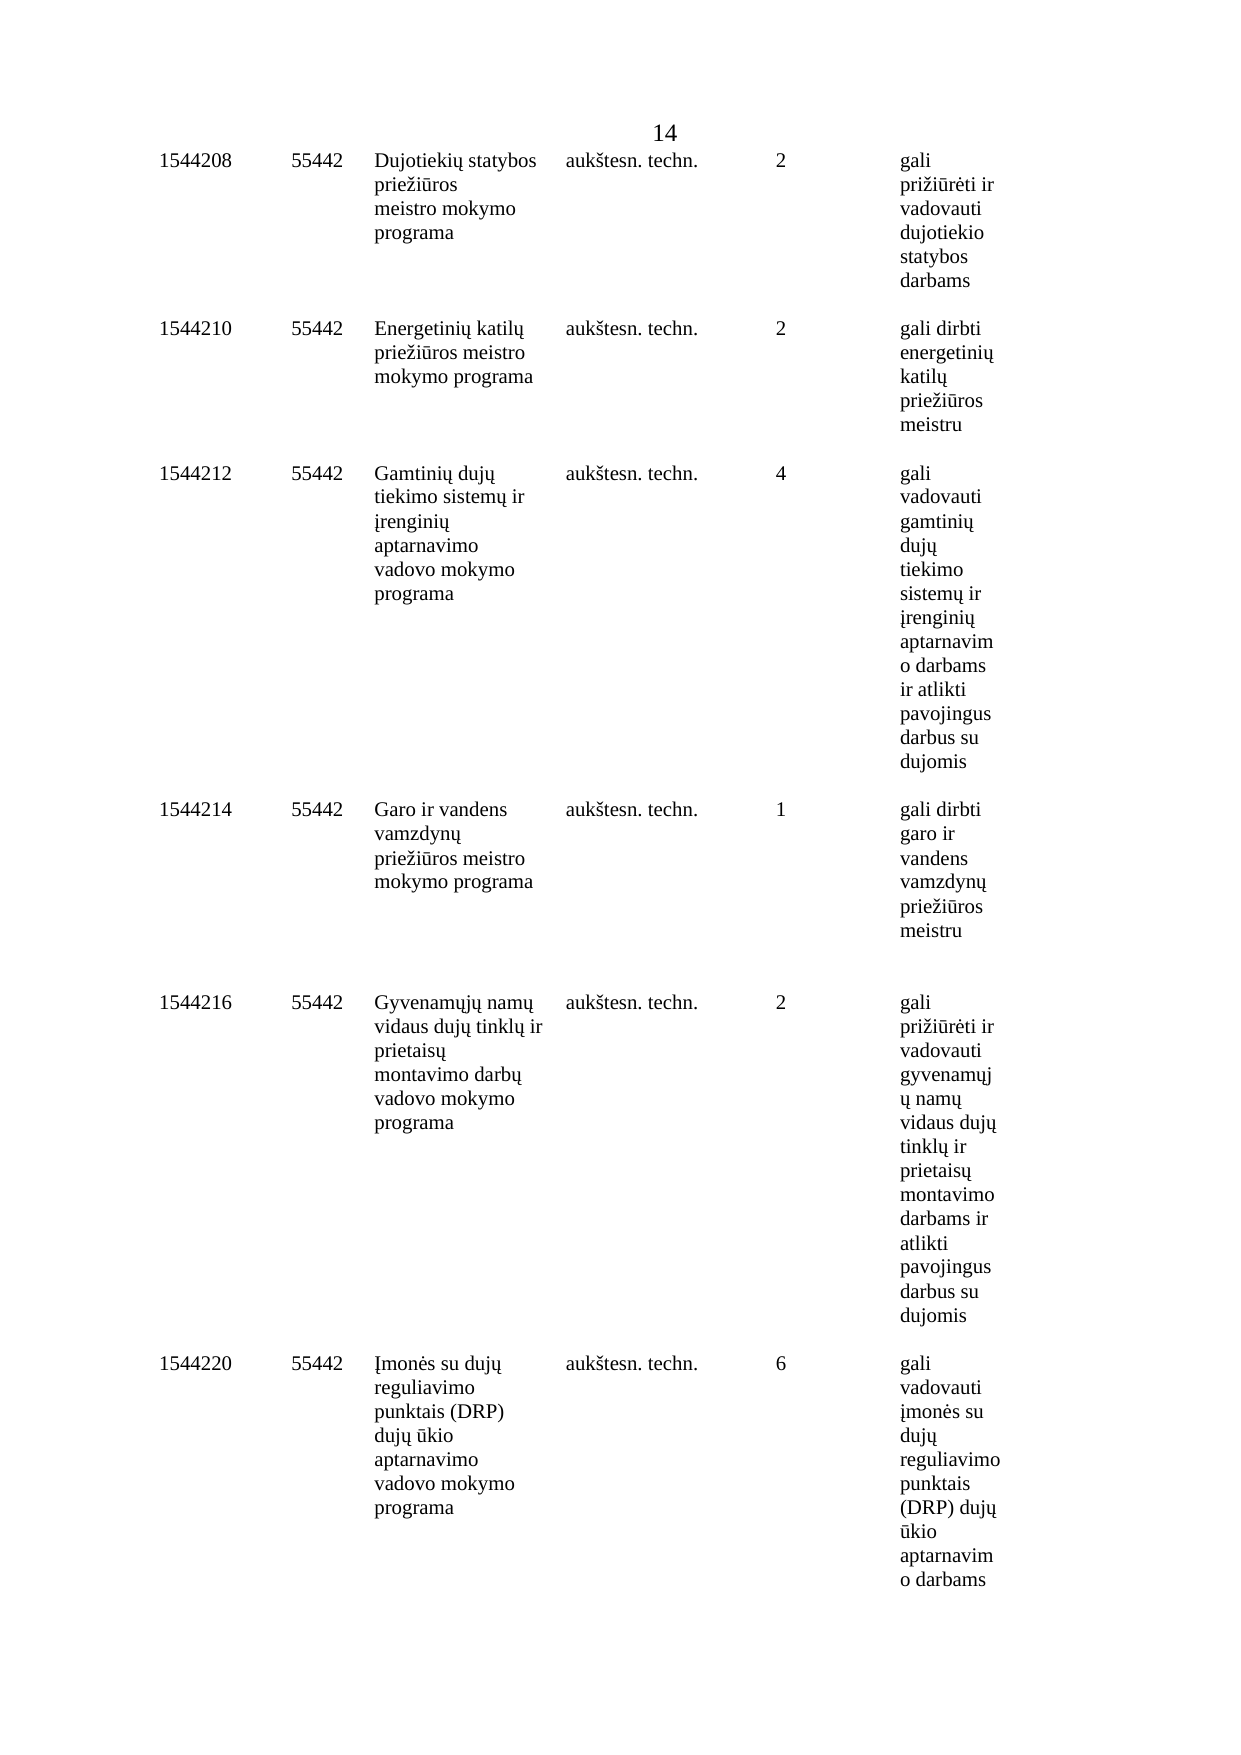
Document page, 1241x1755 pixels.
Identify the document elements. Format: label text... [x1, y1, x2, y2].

table_cell [554, 1327, 764, 1351]
table_cell [280, 966, 363, 990]
table_cell [280, 292, 363, 316]
table_cell [764, 509, 888, 605]
table_cell [1013, 1423, 1130, 1591]
table_cell 2 [764, 148, 888, 172]
table_cell [889, 966, 1013, 990]
table_cell [1013, 797, 1130, 821]
table_cell [764, 942, 888, 966]
table_cell [1130, 1062, 1196, 1134]
table_cell 55442 [280, 990, 363, 1014]
table_cell [148, 509, 280, 605]
table_cell [1013, 1375, 1130, 1399]
table_cell [280, 821, 363, 942]
table_cell [280, 773, 363, 797]
table_cell [148, 1014, 280, 1038]
table_cell [1013, 966, 1130, 990]
table_cell [554, 172, 764, 292]
table_cell 1544220 [148, 1351, 280, 1375]
table_cell 55442 [280, 460, 363, 484]
table_cell [1013, 1399, 1130, 1423]
table_cell gali vadovauti įmonės su dujų reguliavimo punktais (DRP) dujų ūkio aptarnavimo darbams [889, 1351, 1013, 1591]
table_cell 1544208 [148, 148, 280, 172]
table_cell aukštesn. techn. [554, 460, 764, 484]
table_cell [1013, 773, 1130, 797]
table_cell [148, 821, 280, 942]
table_cell [1130, 773, 1196, 797]
table_cell [363, 436, 554, 460]
table_cell [554, 1014, 764, 1038]
table_cell [148, 966, 280, 990]
table_cell [1130, 797, 1196, 821]
table_cell [1013, 172, 1130, 292]
table_cell [363, 773, 554, 797]
table_cell aukštesn. techn. [554, 316, 764, 436]
table_cell [363, 1327, 554, 1351]
table_cell [280, 1423, 363, 1591]
table_cell [1013, 990, 1130, 1014]
table_cell [554, 1375, 764, 1399]
table_cell [554, 1399, 764, 1423]
table_cell [1013, 485, 1130, 508]
table_cell [1013, 1062, 1130, 1134]
table_cell [1013, 1014, 1130, 1038]
table_cell [1130, 1423, 1196, 1591]
table_cell [1013, 316, 1130, 436]
table_cell Įmonės su dujų reguliavimo punktais (DRP) dujų ūkio aptarnavimo vadovo mokymo programa [363, 1351, 554, 1591]
table_cell [1130, 172, 1196, 292]
table_cell 1 [764, 797, 888, 821]
table_cell [889, 292, 1013, 316]
table_cell [554, 485, 764, 508]
table_cell [554, 1038, 764, 1062]
table_cell [764, 1375, 888, 1399]
table_cell [1013, 509, 1130, 605]
table_cell 4 [764, 460, 888, 484]
table_cell [764, 773, 888, 797]
table_cell [1013, 1038, 1130, 1062]
table_cell [764, 1399, 888, 1423]
table_cell [889, 942, 1013, 966]
table_cell [554, 966, 764, 990]
table_cell aukštesn. techn. [554, 797, 764, 821]
table_cell [280, 1375, 363, 1399]
table_cell [1130, 436, 1196, 460]
table_cell [1013, 1327, 1130, 1351]
table_cell [280, 172, 363, 292]
table_cell [148, 605, 280, 773]
table_cell Gyvenamųjų namų vidaus dujų tinklų ir prietaisų montavimo darbų vadovo mokymo programa [363, 990, 554, 1134]
table_cell [1130, 485, 1196, 508]
table_cell [148, 292, 280, 316]
table_cell [554, 292, 764, 316]
table_cell [1130, 990, 1196, 1014]
table_cell [764, 605, 888, 773]
table_cell [764, 1038, 888, 1062]
table_cell [1130, 1399, 1196, 1423]
table_cell [764, 1327, 888, 1351]
table_cell [764, 966, 888, 990]
table_cell [554, 436, 764, 460]
table_cell gali prižiūrėti ir vadovauti dujotiekio statybos darbams [889, 148, 1013, 292]
table_cell gali prižiūrėti ir vadovauti gyvenamųjų namų vidaus dujų tinklų ir prietaisų montavimo darbams ir atlikti pavojingus darbus su dujomis [889, 990, 1013, 1327]
table_cell [1013, 460, 1130, 484]
table_cell 55442 [280, 797, 363, 821]
table_cell [148, 436, 280, 460]
table_cell [764, 436, 888, 460]
table_cell [554, 1134, 764, 1327]
table_cell 55442 [280, 1351, 363, 1375]
table_cell [148, 1062, 280, 1134]
table_cell [764, 292, 888, 316]
table_cell [148, 485, 280, 508]
table_cell [1013, 1134, 1130, 1327]
table_cell 55442 [280, 148, 363, 172]
table_cell gali dirbti garo ir vandens vamzdynų priežiūros meistru [889, 797, 1013, 942]
table_cell aukštesn. techn. [554, 990, 764, 1014]
table_cell [554, 509, 764, 605]
table_cell [280, 1038, 363, 1062]
table_cell [1130, 509, 1196, 605]
table_cell [764, 821, 888, 942]
table_cell [1013, 292, 1130, 316]
table_cell 2 [764, 316, 888, 436]
table_cell [280, 942, 363, 966]
table_cell [764, 172, 888, 292]
table_cell [554, 821, 764, 942]
table_cell Dujotiekių statybos priežiūros meistro mokymo programa [363, 148, 554, 292]
table_cell 55442 [280, 316, 363, 436]
table_cell [764, 1134, 888, 1327]
table_cell [1130, 821, 1196, 942]
table_cell [280, 605, 363, 773]
table_cell 1544216 [148, 990, 280, 1014]
table_cell [1130, 1327, 1196, 1351]
table_cell [889, 773, 1013, 797]
table_cell [1130, 942, 1196, 966]
table_cell [554, 1423, 764, 1591]
table_cell [280, 485, 363, 508]
table_cell [148, 1038, 280, 1062]
table_cell gali dirbti energetinių katilų priežiūros meistru [889, 316, 1013, 436]
table_cell Gamtinių dujų tiekimo sistemų ir įrenginių aptarnavimo vadovo mokymo programa [363, 460, 554, 605]
table_cell [363, 605, 554, 773]
table_cell [148, 942, 280, 966]
table_cell [280, 1327, 363, 1351]
table_cell 2 [764, 990, 888, 1014]
table_cell [1130, 460, 1196, 484]
table_cell [280, 1134, 363, 1327]
table_cell [363, 966, 554, 990]
table_cell [363, 292, 554, 316]
table_cell [1130, 1038, 1196, 1062]
table_cell 1544212 [148, 460, 280, 484]
table_cell [148, 773, 280, 797]
table_cell [1130, 1014, 1196, 1038]
table_cell aukštesn. techn. [554, 1351, 764, 1375]
table_cell [280, 1014, 363, 1038]
table_cell [148, 1423, 280, 1591]
table_cell [1013, 605, 1130, 773]
table_cell gali vadovauti gamtinių dujų tiekimo sistemų ir įrenginių aptarnavimo darbams ir atlikti pavojingus darbus su dujomis [889, 460, 1013, 773]
table_cell [1130, 605, 1196, 773]
table_cell 1544210 [148, 316, 280, 436]
table_cell [148, 1327, 280, 1351]
table_cell [1013, 942, 1130, 966]
table_cell Energetinių katilų priežiūros meistro mokymo programa [363, 316, 554, 436]
table_cell [1130, 966, 1196, 990]
table_cell [889, 436, 1013, 460]
table_cell [1130, 1351, 1196, 1375]
table_cell [148, 1134, 280, 1327]
table_cell [554, 605, 764, 773]
table_cell [764, 1423, 888, 1591]
table_cell Garo ir vandens vamzdynų priežiūros meistro mokymo programa [363, 797, 554, 966]
table_cell [554, 942, 764, 966]
table_cell [1130, 1134, 1196, 1327]
table_cell [148, 1375, 280, 1399]
table_cell [764, 1062, 888, 1134]
table_cell [1130, 316, 1196, 436]
table_cell [764, 485, 888, 508]
table_cell [1013, 148, 1130, 172]
table_cell [764, 1014, 888, 1038]
table_cell [889, 1327, 1013, 1351]
table_cell [1130, 1375, 1196, 1399]
table_cell [554, 1062, 764, 1134]
table_cell [280, 1399, 363, 1423]
table_cell [280, 1062, 363, 1134]
table_cell [280, 436, 363, 460]
table_cell [554, 773, 764, 797]
table_cell [148, 172, 280, 292]
table_cell [1013, 821, 1130, 942]
table_cell aukštesn. techn. [554, 148, 764, 172]
table_cell [1130, 292, 1196, 316]
table_cell [1013, 1351, 1130, 1375]
table_cell 6 [764, 1351, 888, 1375]
table_cell [280, 509, 363, 605]
table_cell [363, 1134, 554, 1327]
table_cell [1130, 148, 1196, 172]
table_cell [148, 1399, 280, 1423]
table_cell [1013, 436, 1130, 460]
table_cell 1544214 [148, 797, 280, 821]
